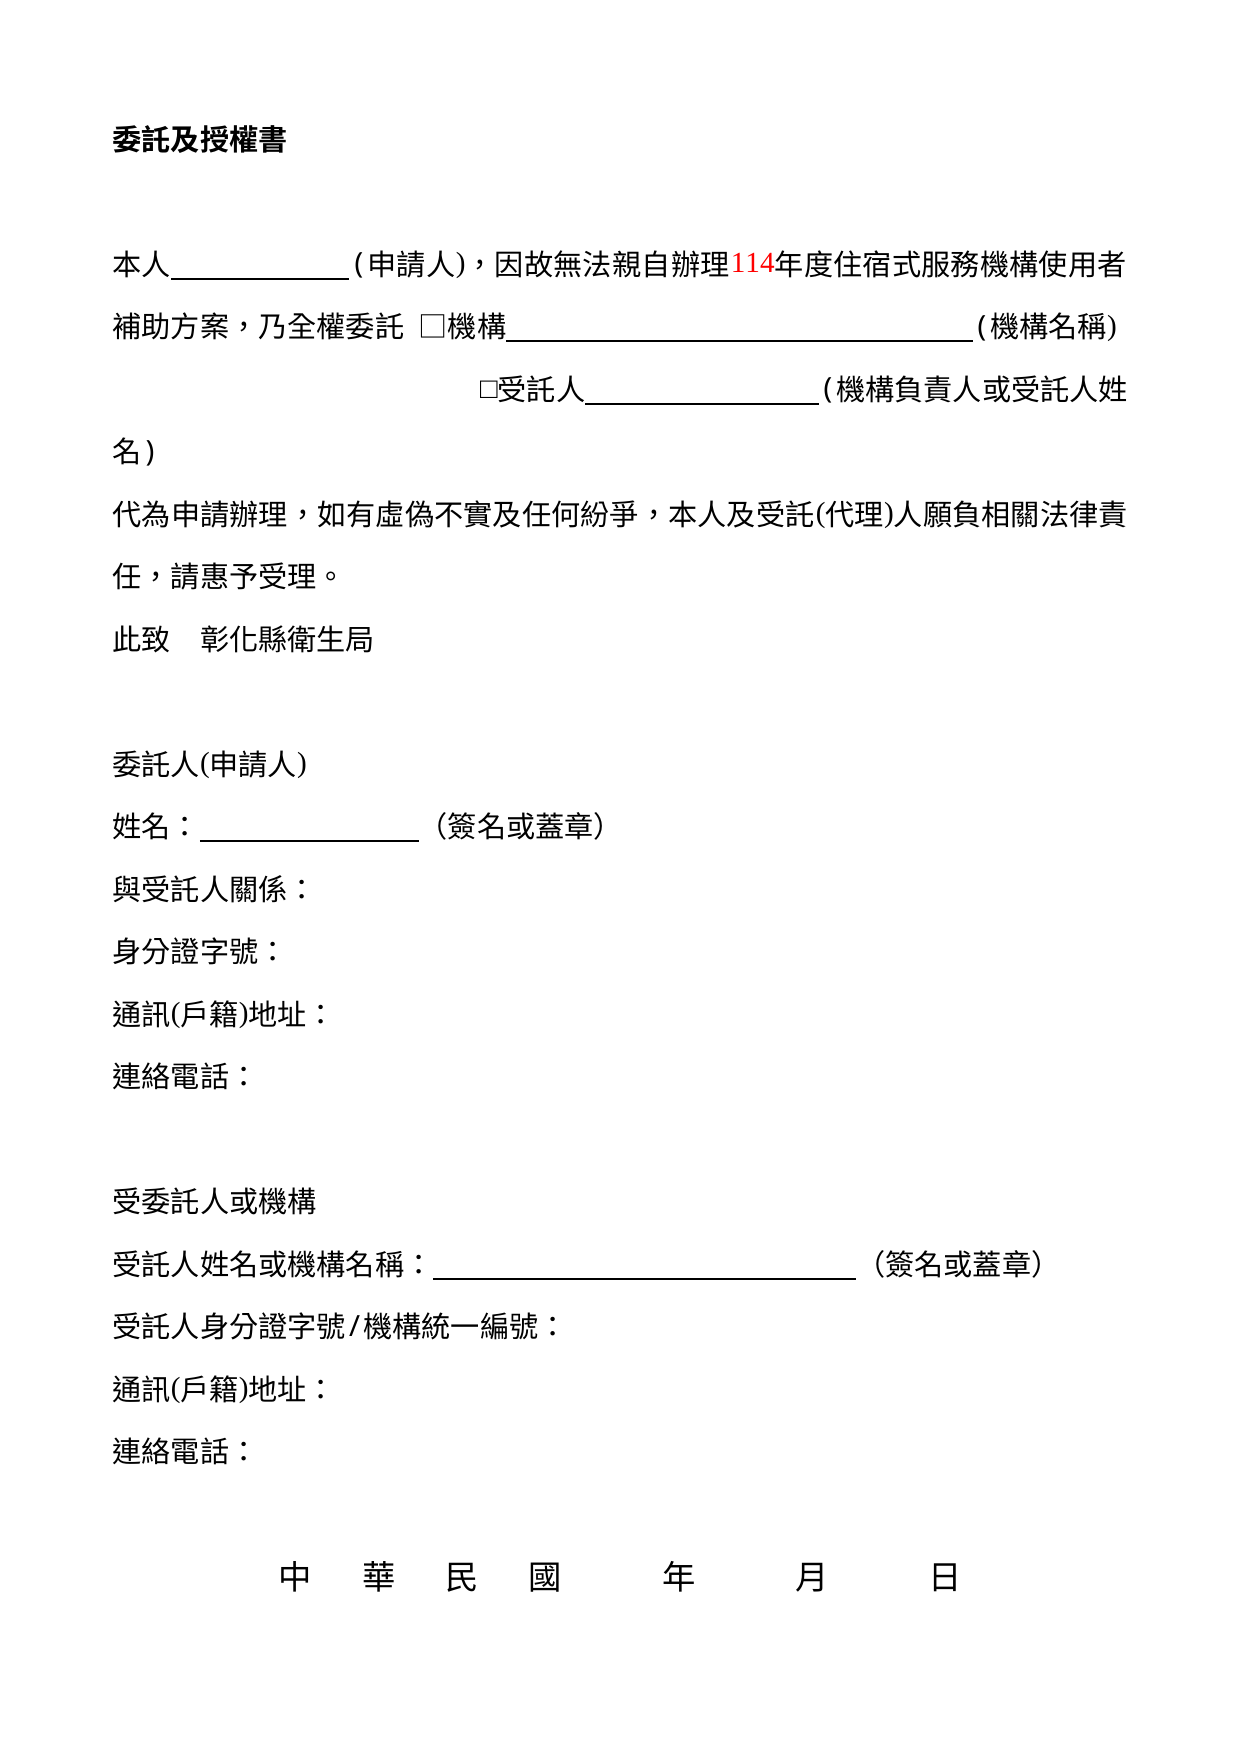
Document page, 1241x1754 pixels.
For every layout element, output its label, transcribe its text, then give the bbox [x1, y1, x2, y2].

text 中 華 民 國 年 月 日 [112, 1533, 1128, 1596]
text □受託人 (機構負責人或受託人姓名) [112, 346, 1128, 471]
text 代為申請辦理，如有虛偽不實及任何紛爭，本人及受託(代理)人願負相關法律責任，請惠予受理。 [112, 471, 1128, 596]
text 受委託人或機構 [112, 1158, 1128, 1221]
text 連絡電話： [112, 1408, 1128, 1471]
text 本人 (申請人)，因故無法親自辦理114年度住宿式服務機構使用者補助方案，乃全權委託 □機構 (機構名稱) [112, 221, 1128, 346]
text 此致 彰化縣衛生局 [112, 596, 1128, 658]
text 委託及授權書 [112, 96, 1128, 158]
text 與受託人關係： [112, 846, 1128, 908]
text 連絡電話： [112, 1033, 1128, 1096]
text 受託人身分證字號/機構統一編號： [112, 1283, 1128, 1346]
text 委託人(申請人) [112, 721, 1128, 783]
text 通訊(戶籍)地址： [112, 1346, 1128, 1408]
text 身分證字號： [112, 908, 1128, 971]
text 姓名： （簽名或蓋章） [112, 783, 1128, 846]
text 通訊(戶籍)地址： [112, 971, 1128, 1033]
text 受託人姓名或機構名稱： （簽名或蓋章） [112, 1221, 1128, 1283]
